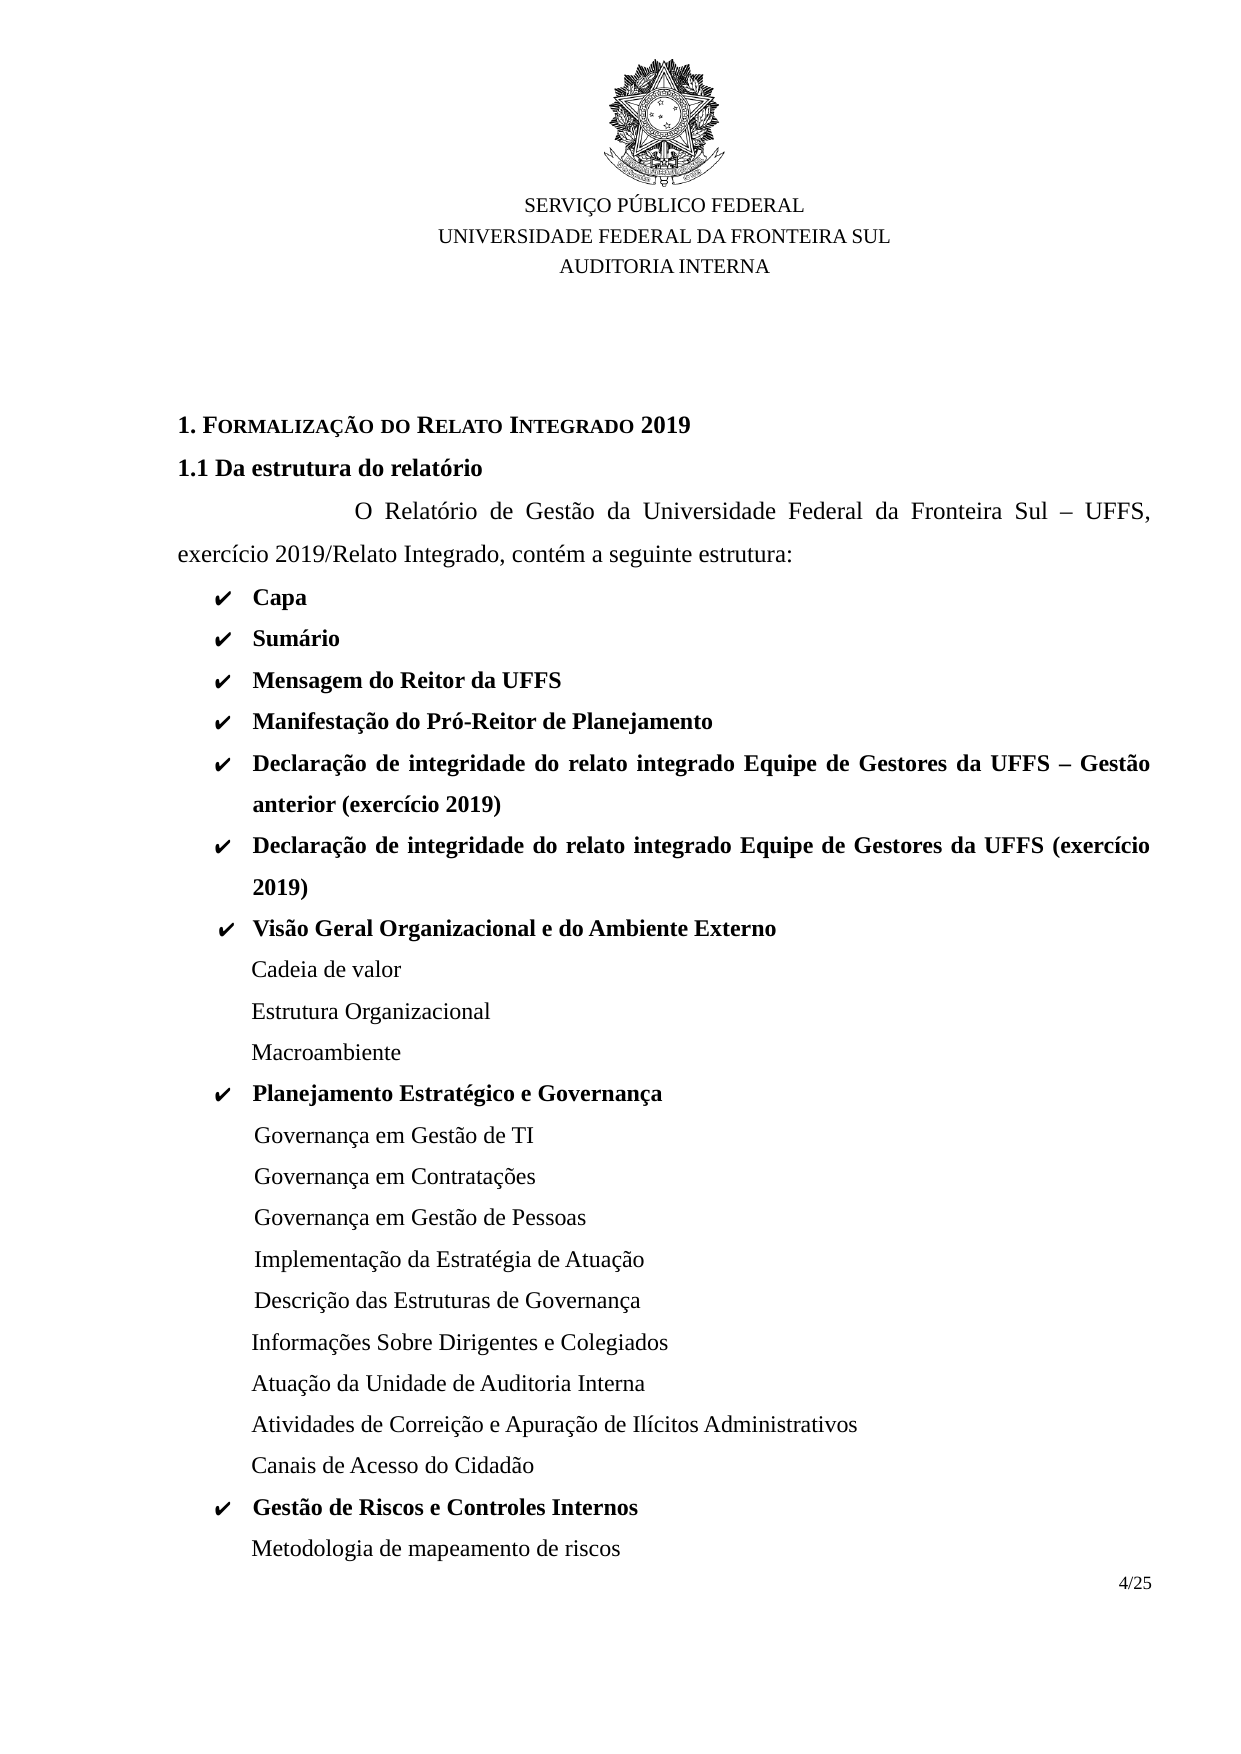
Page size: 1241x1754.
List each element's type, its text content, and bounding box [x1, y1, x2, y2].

text Atuação da Unidade de Auditoria Interna [251, 1369, 1152, 1396]
text Implementação da Estratégia de Atuação [254, 1245, 1152, 1272]
text Governança em Gestão de Pessoas [254, 1203, 1152, 1231]
list Manifestação do Pró-Reitor de Planejamento [215, 707, 1152, 735]
text Macroambiente [251, 1038, 1152, 1066]
text O Relatório de Gestão da Universidade Federal da Fronteira Sul – UFFS, exercício 2019/Relato Integrado, contém a seguinte estrutura: [177, 496, 1152, 568]
text Cadeia de valor [251, 955, 1152, 983]
list Capa [215, 582, 1152, 610]
list Declaração de integridade do relato integrado Equipe de Gestores da UFFS (exercício 2019) [215, 831, 1152, 900]
text Governança em Contratações [254, 1162, 1152, 1190]
list Mensagem do Reitor da UFFS [215, 666, 1152, 693]
subtitle 1.1 Da estrutura do relatório [177, 453, 1152, 482]
text Metodologia de mapeamento de riscos [251, 1534, 1152, 1562]
text Canais de Acesso do Cidadão [251, 1452, 1152, 1479]
text Atividades de Correição e Apuração de Ilícitos Administrativos [251, 1410, 1152, 1438]
list Sumário [215, 624, 1152, 652]
list Planejamento Estratégico e Governança [215, 1079, 1152, 1107]
list Gestão de Riscos e Controles Internos [215, 1493, 1152, 1521]
text Informações Sobre Dirigentes e Colegiados [251, 1327, 1152, 1355]
text Descrição das Estruturas de Governança [254, 1286, 1152, 1314]
text Governança em Gestão de TI [254, 1121, 1152, 1148]
list Visão Geral Organizacional e do Ambiente Externo [218, 914, 1152, 942]
subtitle 1. Formalização do Relato Integrado 2019 [177, 410, 1152, 439]
text Estrutura Organizacional [251, 997, 1152, 1024]
list Declaração de integridade do relato integrado Equipe de Gestores da UFFS – Gestão anterior (exercício 2019) [215, 748, 1152, 817]
